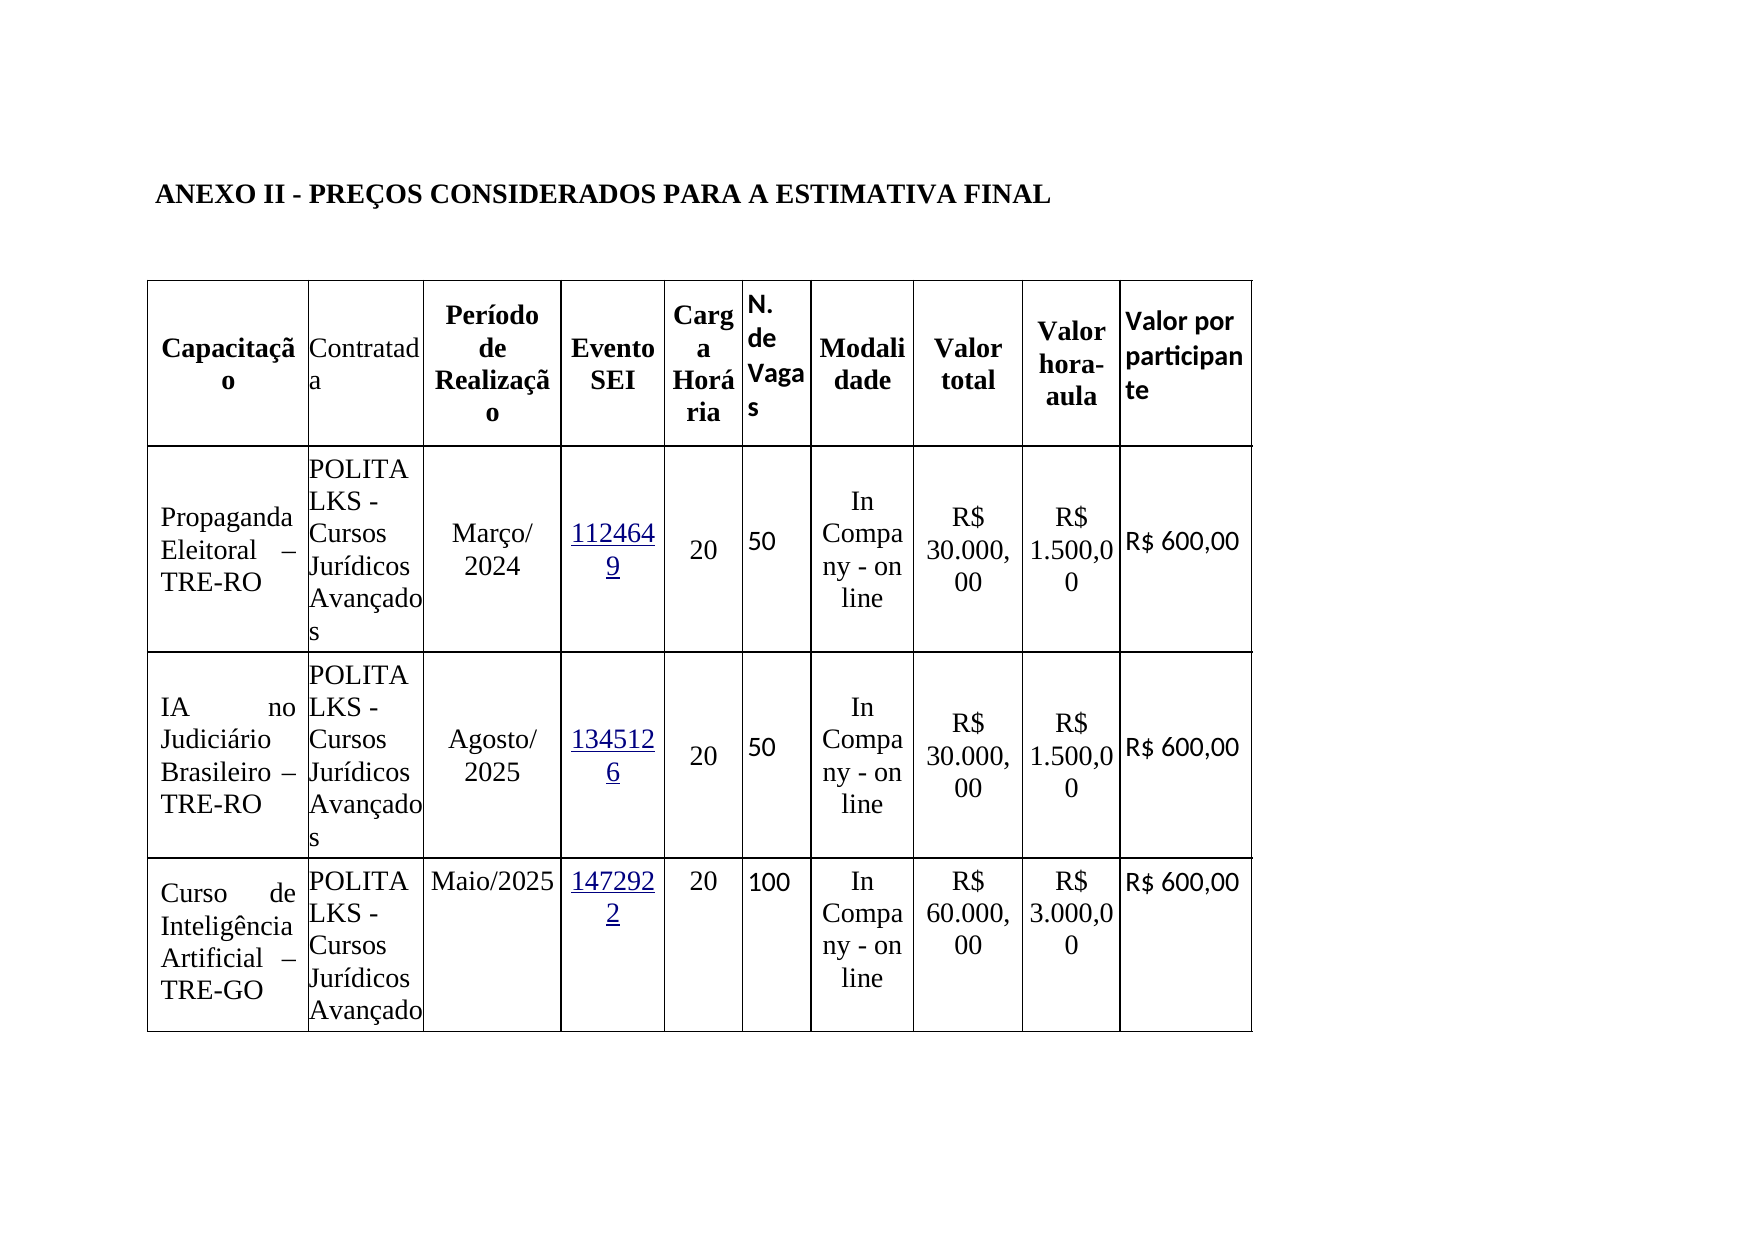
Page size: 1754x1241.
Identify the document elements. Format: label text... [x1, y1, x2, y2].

table_header Contratada [309, 281, 423, 445]
table_cell Maio/2025 [424, 859, 560, 1031]
table_cell POLITALKS - Cursos Jurídicos Avançado [309, 859, 423, 1031]
table_cell In Company - on line [812, 859, 913, 1031]
table_cell IA no Judiciário Brasileiro – TRE-RO [148, 653, 308, 857]
table_cell 1124649 [562, 447, 664, 651]
table_cell Curso de Inteligência Artificial – TRE-GO [148, 859, 308, 1031]
table_header N. de Vagas [743, 281, 810, 445]
table_cell In Company - on line [812, 653, 913, 857]
table_header Valor total [914, 281, 1022, 445]
table_cell 50 [743, 653, 810, 857]
table_cell Propaganda Eleitoral – TRE-RO [148, 447, 308, 651]
table_header Valor por participante [1121, 281, 1251, 445]
table_cell In Company - on line [812, 447, 913, 651]
table_cell Março/2024 [424, 447, 560, 651]
table_cell 1472922 [562, 859, 664, 1031]
table_cell R$ 30.000,00 [914, 447, 1022, 651]
table_cell 100 [743, 859, 810, 1031]
table_cell 20 [665, 653, 742, 857]
table_cell R$ 30.000,00 [914, 653, 1022, 857]
table_header Capacitação [148, 281, 308, 445]
table_header Evento SEI [562, 281, 664, 445]
table_header Carga Horária [665, 281, 742, 445]
table_cell 1345126 [562, 653, 664, 857]
table_cell R$ 600,00 [1121, 859, 1251, 1031]
table_cell 20 [665, 859, 742, 1031]
table_cell POLITALKS - Cursos Jurídicos Avançados [309, 447, 423, 651]
table_cell R$ 3.000,00 [1023, 859, 1119, 1031]
table_cell POLITALKS - Cursos Jurídicos Avançados [309, 653, 423, 857]
table_cell R$ 600,00 [1121, 653, 1251, 857]
table_cell Agosto/2025 [424, 653, 560, 857]
table_cell R$ 1.500,00 [1023, 653, 1119, 857]
table_cell R$ 600,00 [1121, 447, 1251, 651]
table_header Período de Realização [424, 281, 560, 445]
table_cell 50 [743, 447, 810, 651]
text ANEXO II - PREÇOS CONSIDERADOS PARA A ESTIMATIVA FINAL [148, 177, 1594, 209]
table_cell R$ 1.500,00 [1023, 447, 1119, 651]
table_header Valor hora-aula [1023, 281, 1119, 445]
table_header Modalidade [812, 281, 913, 445]
table_cell 20 [665, 447, 742, 651]
table_cell R$ 60.000,00 [914, 859, 1022, 1031]
